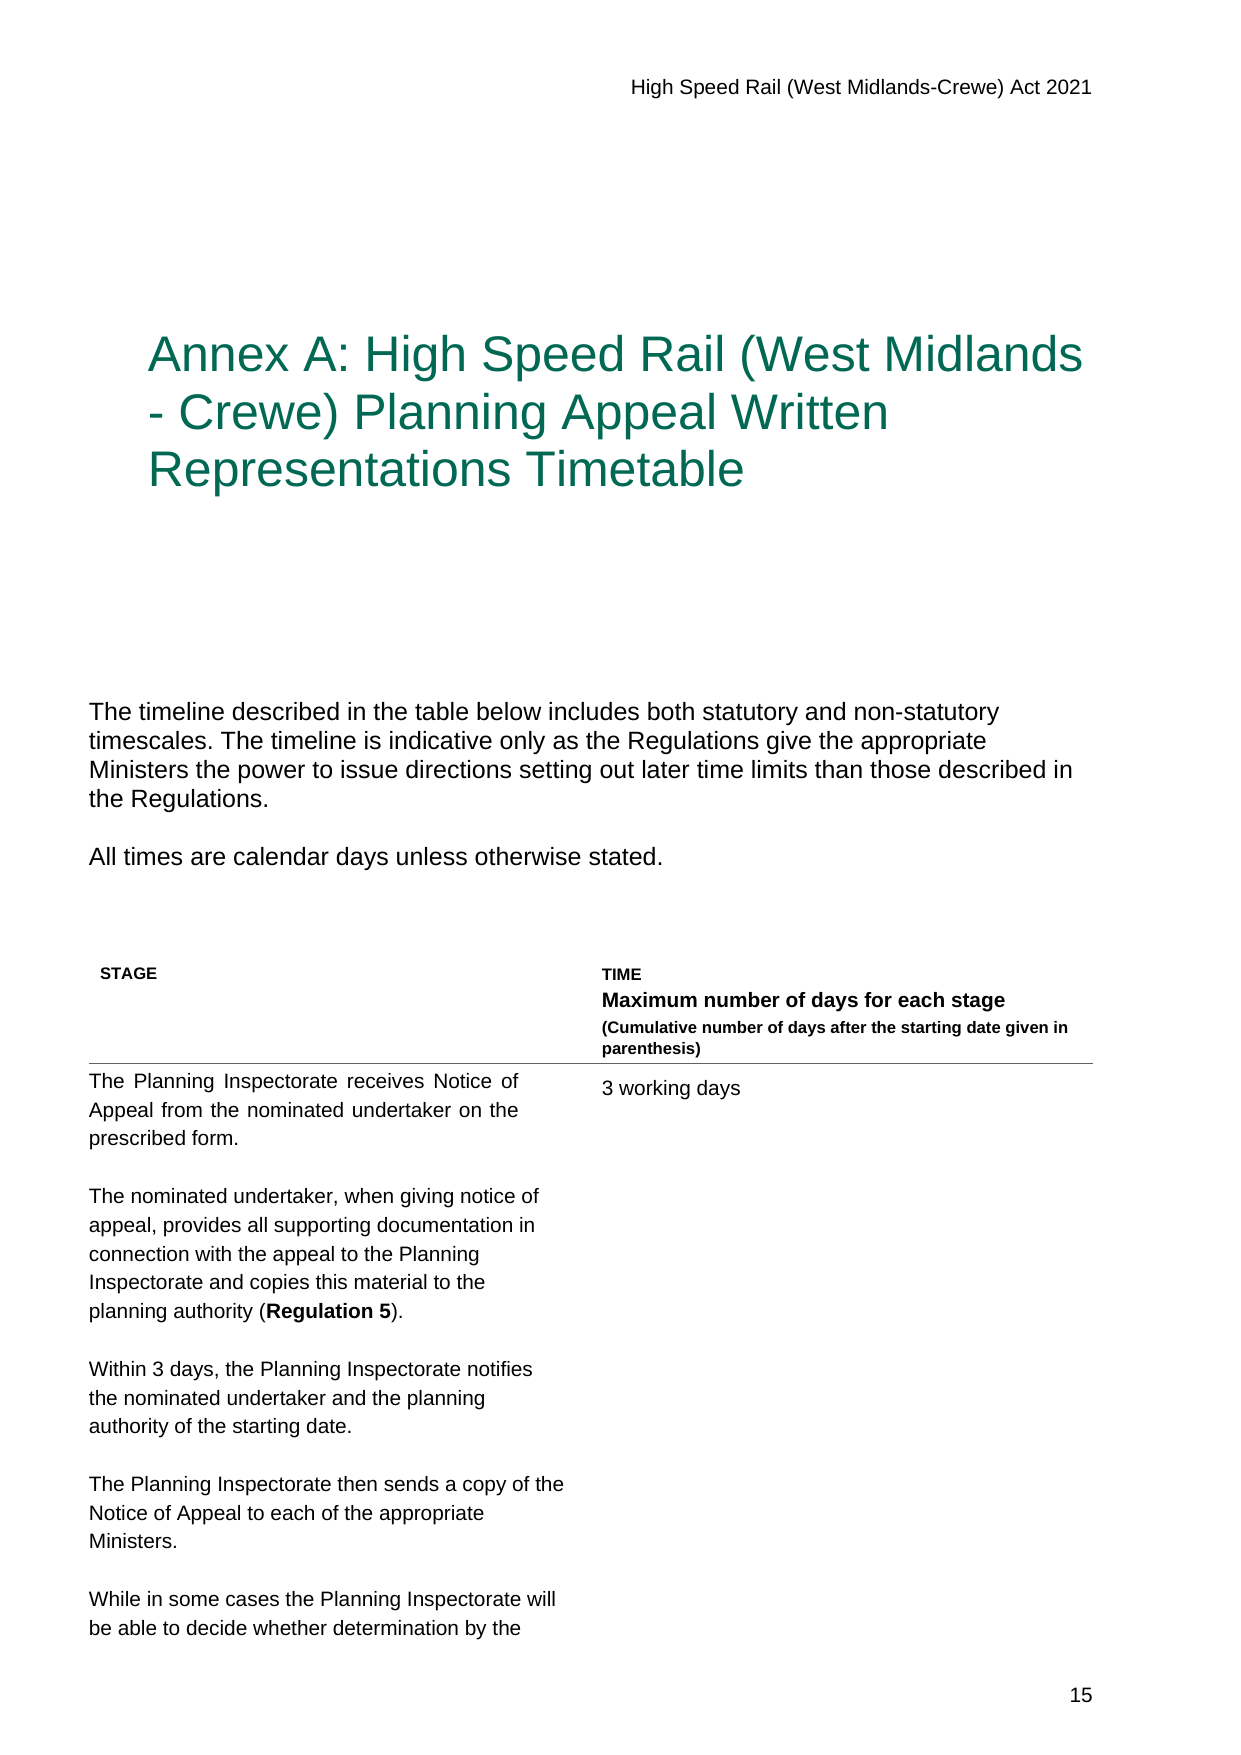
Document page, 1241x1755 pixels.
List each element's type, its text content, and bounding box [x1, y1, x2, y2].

table_cell The Planning Inspectorate receives Notice of Appeal from the nominated undertaker on the prescribed form. The nominated undertaker, when giving notice of appeal, provides all supporting documentation in connection with the appeal to the Planning Inspectorate and copies this material to the planning authority (Regulation 5). Within 3 days, the Planning Inspectorate notifies the nominated undertaker and the planning authority of the starting date. The Planning Inspectorate then sends a copy of the Notice of Appeal to each of the appropriate Ministers. While in some cases the Planning Inspectorate will be able to decide whether determination by the [89, 1064, 589, 1646]
text - Crewe) Planning Appeal Written Representations Timetable [148, 382, 892, 497]
subtitle Annex A: High Speed Rail (West Midlands [148, 324, 1163, 382]
text All times are calendar days unless otherwise stated. [89, 842, 1163, 871]
text The timeline described in the table below includes both statutory and non-statutory timescales. The timeline is indicative only as the Regulations give the appropriate Ministers the power to issue directions setting out later time limits than those described in the Regulations. [89, 697, 1076, 812]
table_header STAGE [89, 965, 589, 1062]
table_header TIME Maximum number of days for each stage (Cumulative number of days after the starting date given in parenthesis) [589, 965, 1092, 1062]
table_cell 3 working days [589, 1064, 1092, 1646]
